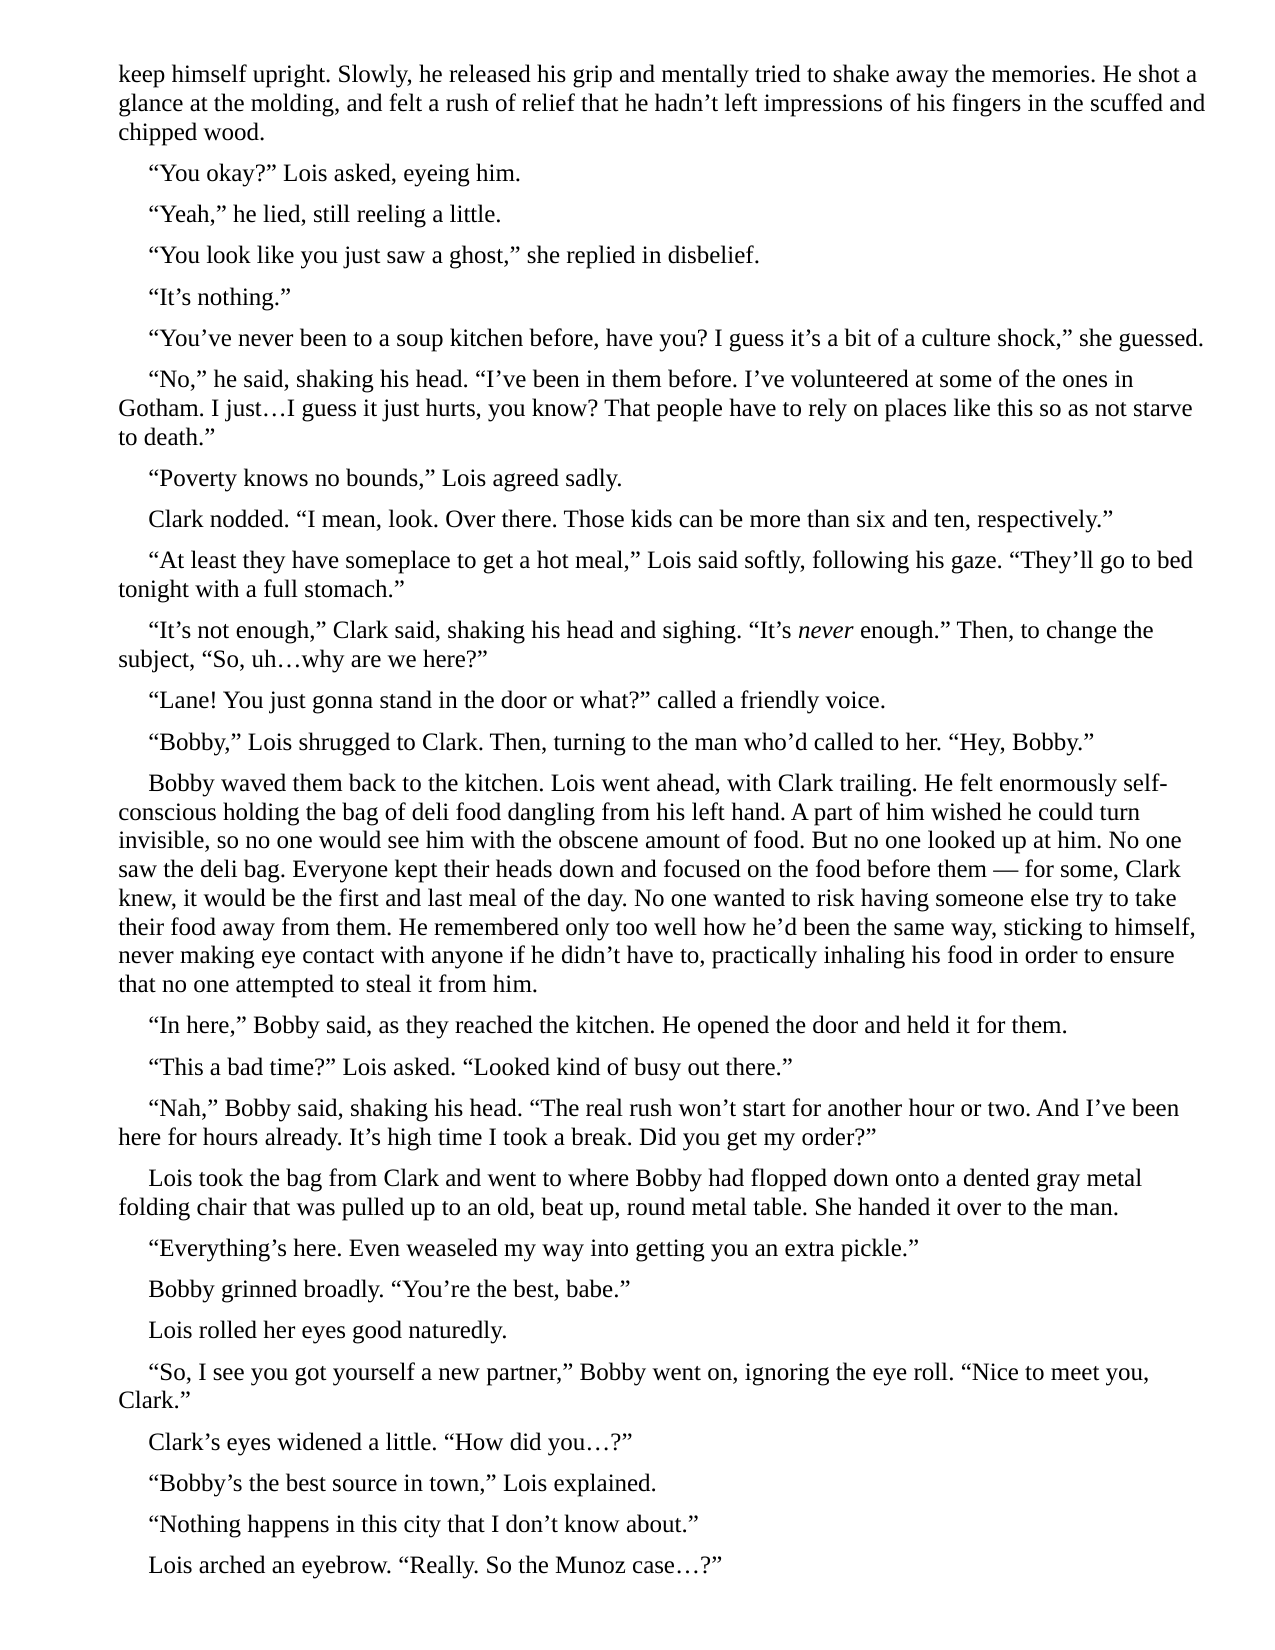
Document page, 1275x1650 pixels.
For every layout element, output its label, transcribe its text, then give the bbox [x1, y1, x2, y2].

text “Poverty knows no bounds,” Lois agreed sadly. [118, 463, 1216, 492]
text “Bobby’s the best source in town,” Lois explained. [118, 1468, 1216, 1497]
text “Yeah,” he lied, still reeling a little. [118, 199, 1216, 228]
text Lois rolled her eyes good naturedly. [118, 1315, 1216, 1344]
text “At least they have someplace to get a hot meal,” Lois said softly, following his gaze. “They’ll go to bed tonight with a full stomach.” [118, 545, 1216, 603]
text keep himself upright. Slowly, he released his grip and mentally tried to shake away the memories. He shot a glance at the molding, and felt a rush of relief that he hadn’t left impressions of his fingers in the scuffed and chipped wood. [118, 59, 1216, 145]
text Bobby waved them back to the kitchen. Lois went ahead, with Clark trailing. He felt enormously self-conscious holding the bag of deli food dangling from his left hand. A part of him wished he could turn invisible, so no one would see him with the obscene amount of food. But no one looked up at him. No one saw the deli bag. Everyone kept their heads down and focused on the food before them — for some, Clark knew, it would be the first and last meal of the day. No one wanted to risk having someone else try to take their food away from them. He remembered only too well how he’d been the same way, sticking to himself, never making eye contact with anyone if he didn’t have to, practically inhaling his food in order to ensure that no one attempted to steal it from him. [118, 768, 1216, 998]
text Lois took the bag from Clark and went to where Bobby had flopped down onto a dented gray metal folding chair that was pulled up to an old, beat up, round metal table. She handed it over to the man. [118, 1163, 1216, 1220]
text “You look like you just saw a ghost,” she replied in disbelief. [118, 240, 1216, 269]
text “Nothing happens in this city that I don’t know about.” [118, 1509, 1216, 1538]
text Clark nodded. “I mean, look. Over there. Those kids can be more than six and ten, respectively.” [118, 504, 1216, 533]
text “In here,” Bobby said, as they reached the kitchen. He opened the door and held it for them. [118, 1010, 1216, 1039]
text “You’ve never been to a soup kitchen before, have you? I guess it’s a bit of a culture shock,” she guessed. [118, 323, 1216, 352]
text “Lane! You just gonna stand in the door or what?” called a friendly voice. [118, 685, 1216, 714]
text “No,” he said, shaking his head. “I’ve been in them before. I’ve volunteered at some of the ones in Gotham. I just…I guess it just hurts, you know? That people have to rely on places like this so as not starve to death.” [118, 364, 1216, 450]
text “Nah,” Bobby said, shaking his head. “The real rush won’t start for another hour or two. And I’ve been here for hours already. It’s high time I took a break. Did you get my order?” [118, 1093, 1216, 1150]
text Lois arched an eyebrow. “Really. So the Munoz case…?” [118, 1550, 1216, 1579]
text “This a bad time?” Lois asked. “Looked kind of busy out there.” [118, 1052, 1216, 1080]
text “Everything’s here. Even weaseled my way into getting you an extra pickle.” [118, 1233, 1216, 1262]
text “It’s nothing.” [118, 282, 1216, 310]
text “So, I see you got yourself a new partner,” Bobby went on, ignoring the eye roll. “Nice to meet you, Clark.” [118, 1357, 1216, 1414]
text “It’s not enough,” Clark said, shaking his head and sighing. “It’s never enough.” Then, to change the subject, “So, uh…why are we here?” [118, 615, 1216, 673]
text Bobby grinned broadly. “You’re the best, babe.” [118, 1274, 1216, 1303]
text Clark’s eyes widened a little. “How did you…?” [118, 1427, 1216, 1455]
text “You okay?” Lois asked, eyeing him. [118, 158, 1216, 187]
text “Bobby,” Lois shrugged to Clark. Then, turning to the man who’d called to her. “Hey, Bobby.” [118, 727, 1216, 755]
